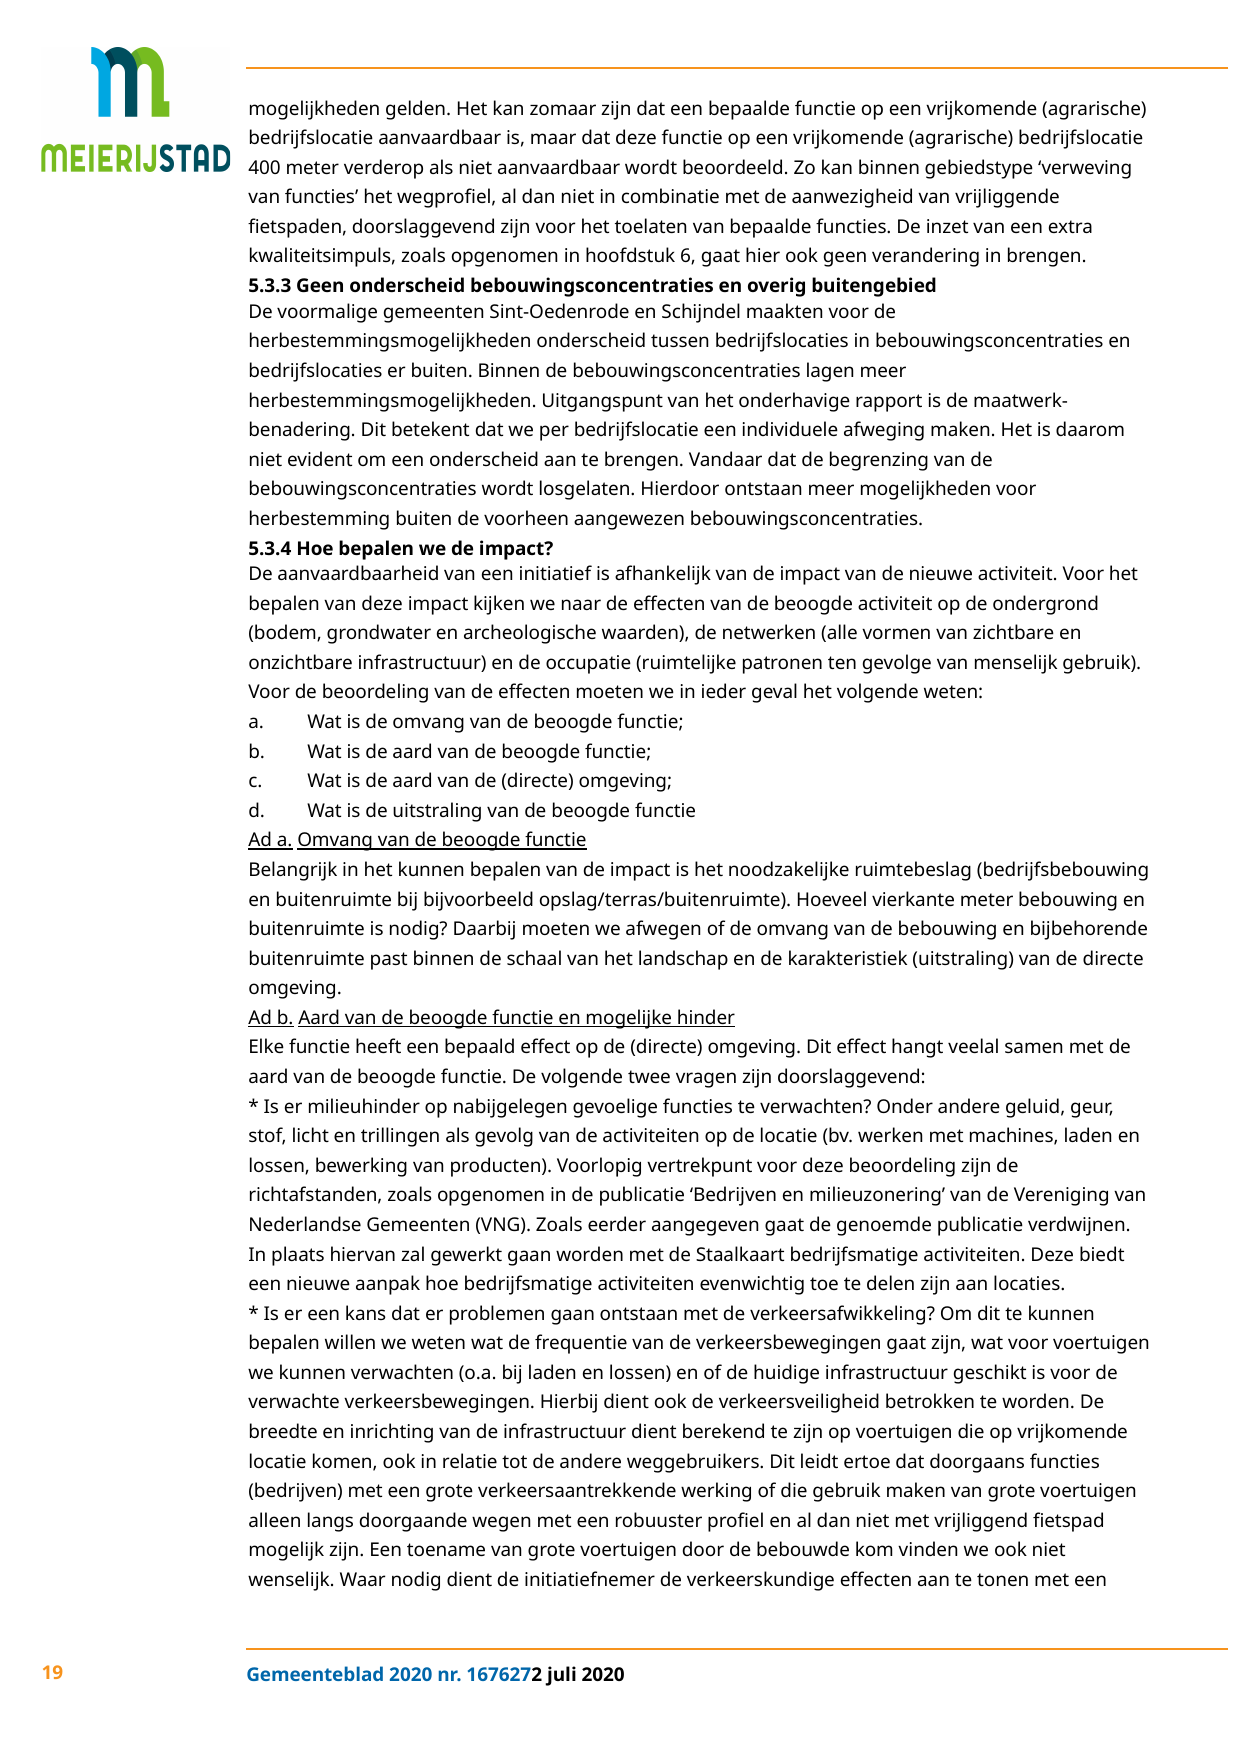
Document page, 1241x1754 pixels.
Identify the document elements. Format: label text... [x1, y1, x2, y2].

text 5.3.3 Geen onderscheid bebouwingsconcentraties en overig buitengebied [248, 272, 1152, 298]
text Voor de beoordeling van de effecten moeten we in ieder geval het volgende weten: [248, 679, 1152, 704]
text Elke functie heeft een bepaald effect op de (directe) omgeving. Dit effect hangt veelal samen met de aard van de beoogde functie. De volgende twee vragen zijn doorslaggevend: [248, 1034, 1152, 1089]
list Wat is de omvang van de beoogde functie; [248, 708, 1152, 734]
list Wat is de aard van de (directe) omgeving; [248, 767, 1152, 793]
text 5.3.4 Hoe bepalen we de impact? [248, 535, 1152, 560]
text Belangrijk in het kunnen bepalen van de impact is het noodzakelijke ruimtebeslag (bedrijfsbebouwing en buitenruimte bij bijvoorbeeld opslag/terras/buitenruimte). Hoeveel vierkante meter bebouwing en buitenruimte is nodig? Daarbij moeten we afwegen of de omvang van de bebouwing en bijbehorende buitenruimte past binnen de schaal van het landschap en de karakteristiek (uitstraling) van de directe omgeving. [248, 856, 1152, 1000]
text * Is er een kans dat er problemen gaan ontstaan met de verkeersafwikkeling? Om dit te kunnen bepalen willen we weten wat de frequentie van de verkeersbewegingen gaat zijn, wat voor voertuigen we kunnen verwachten (o.a. bij laden en lossen) en of de huidige infrastructuur geschikt is voor de verwachte verkeersbewegingen. Hierbij dient ook de verkeersveiligheid betrokken te worden. De breedte en inrichting van de infrastructuur dient berekend te zijn op voertuigen die op vrijkomende locatie komen, ook in relatie tot de andere weggebruikers. Dit leidt ertoe dat doorgaans functies (bedrijven) met een grote verkeersaantrekkende werking of die gebruik maken van grote voertuigen alleen langs doorgaande wegen met een robuuster profiel en al dan niet met vrijliggend fietspad mogelijk zijn. Een toename van grote voertuigen door de bebouwde kom vinden we ook niet wenselijk. Waar nodig dient de initiatiefnemer de verkeerskundige effecten aan te tonen met een [248, 1300, 1152, 1592]
text Ad a. Omvang van de beoogde functie [248, 827, 1152, 852]
text De aanvaardbaarheid van een initiatief is afhankelijk van de impact van de nieuwe activiteit. Voor het bepalen van deze impact kijken we naar de effecten van de beoogde activiteit op de ondergrond (bodem, grondwater en archeologische waarden), de netwerken (alle vormen van zichtbare en onzichtbare infrastructuur) en de occupatie (ruimtelijke patronen ten gevolge van menselijk gebruik). [248, 560, 1152, 675]
list Wat is de aard van de beoogde functie; [248, 738, 1152, 764]
picture [41, 47, 231, 172]
text mogelijkheden gelden. Het kan zomaar zijn dat een bepaalde functie op een vrijkomende (agrarische) bedrijfslocatie aanvaardbaar is, maar dat deze functie op een vrijkomende (agrarische) bedrijfslocatie 400 meter verderop als niet aanvaardbaar wordt beoordeeld. Zo kan binnen gebiedstype ‘verweving van functies’ het wegprofiel, al dan niet in combinatie met de aanwezigheid van vrijliggende fietspaden, doorslaggevend zijn voor het toelaten van bepaalde functies. De inzet van een extra kwaliteitsimpuls, zoals opgenomen in hoofdstuk 6, gaat hier ook geen verandering in brengen. [248, 95, 1152, 268]
text * Is er milieuhinder op nabijgelegen gevoelige functies te verwachten? Onder andere geluid, geur, stof, licht en trillingen als gevolg van de activiteiten op de locatie (bv. werken met machines, laden en lossen, bewerking van producten). Voorlopig vertrekpunt voor deze beoordeling zijn de richtafstanden, zoals opgenomen in de publicatie ‘Bedrijven en milieuzonering’ van de Vereniging van Nederlandse Gemeenten (VNG). Zoals eerder aangegeven gaat de genoemde publicatie verdwijnen. In plaats hiervan zal gewerkt gaan worden met de Staalkaart bedrijfsmatige activiteiten. Deze biedt een nieuwe aanpak hoe bedrijfsmatige activiteiten evenwichtig toe te delen zijn aan locaties. [248, 1093, 1152, 1296]
text Ad b. Aard van de beoogde functie en mogelijke hinder [248, 1004, 1152, 1030]
list Wat is de uitstraling van de beoogde functie [248, 797, 1152, 823]
text De voormalige gemeenten Sint-Oedenrode en Schijndel maakten voor de herbestemmingsmogelijkheden onderscheid tussen bedrijfslocaties in bebouwingsconcentraties en bedrijfslocaties er buiten. Binnen de bebouwingsconcentraties lagen meer herbestemmingsmogelijkheden. Uitgangspunt van het onderhavige rapport is de maatwerk-benadering. Dit betekent dat we per bedrijfslocatie een individuele afweging maken. Het is daarom niet evident om een onderscheid aan te brengen. Vandaar dat de begrenzing van de bebouwingsconcentraties wordt losgelaten. Hierdoor ontstaan meer mogelijkheden voor herbestemming buiten de voorheen aangewezen bebouwingsconcentraties. [248, 298, 1152, 531]
